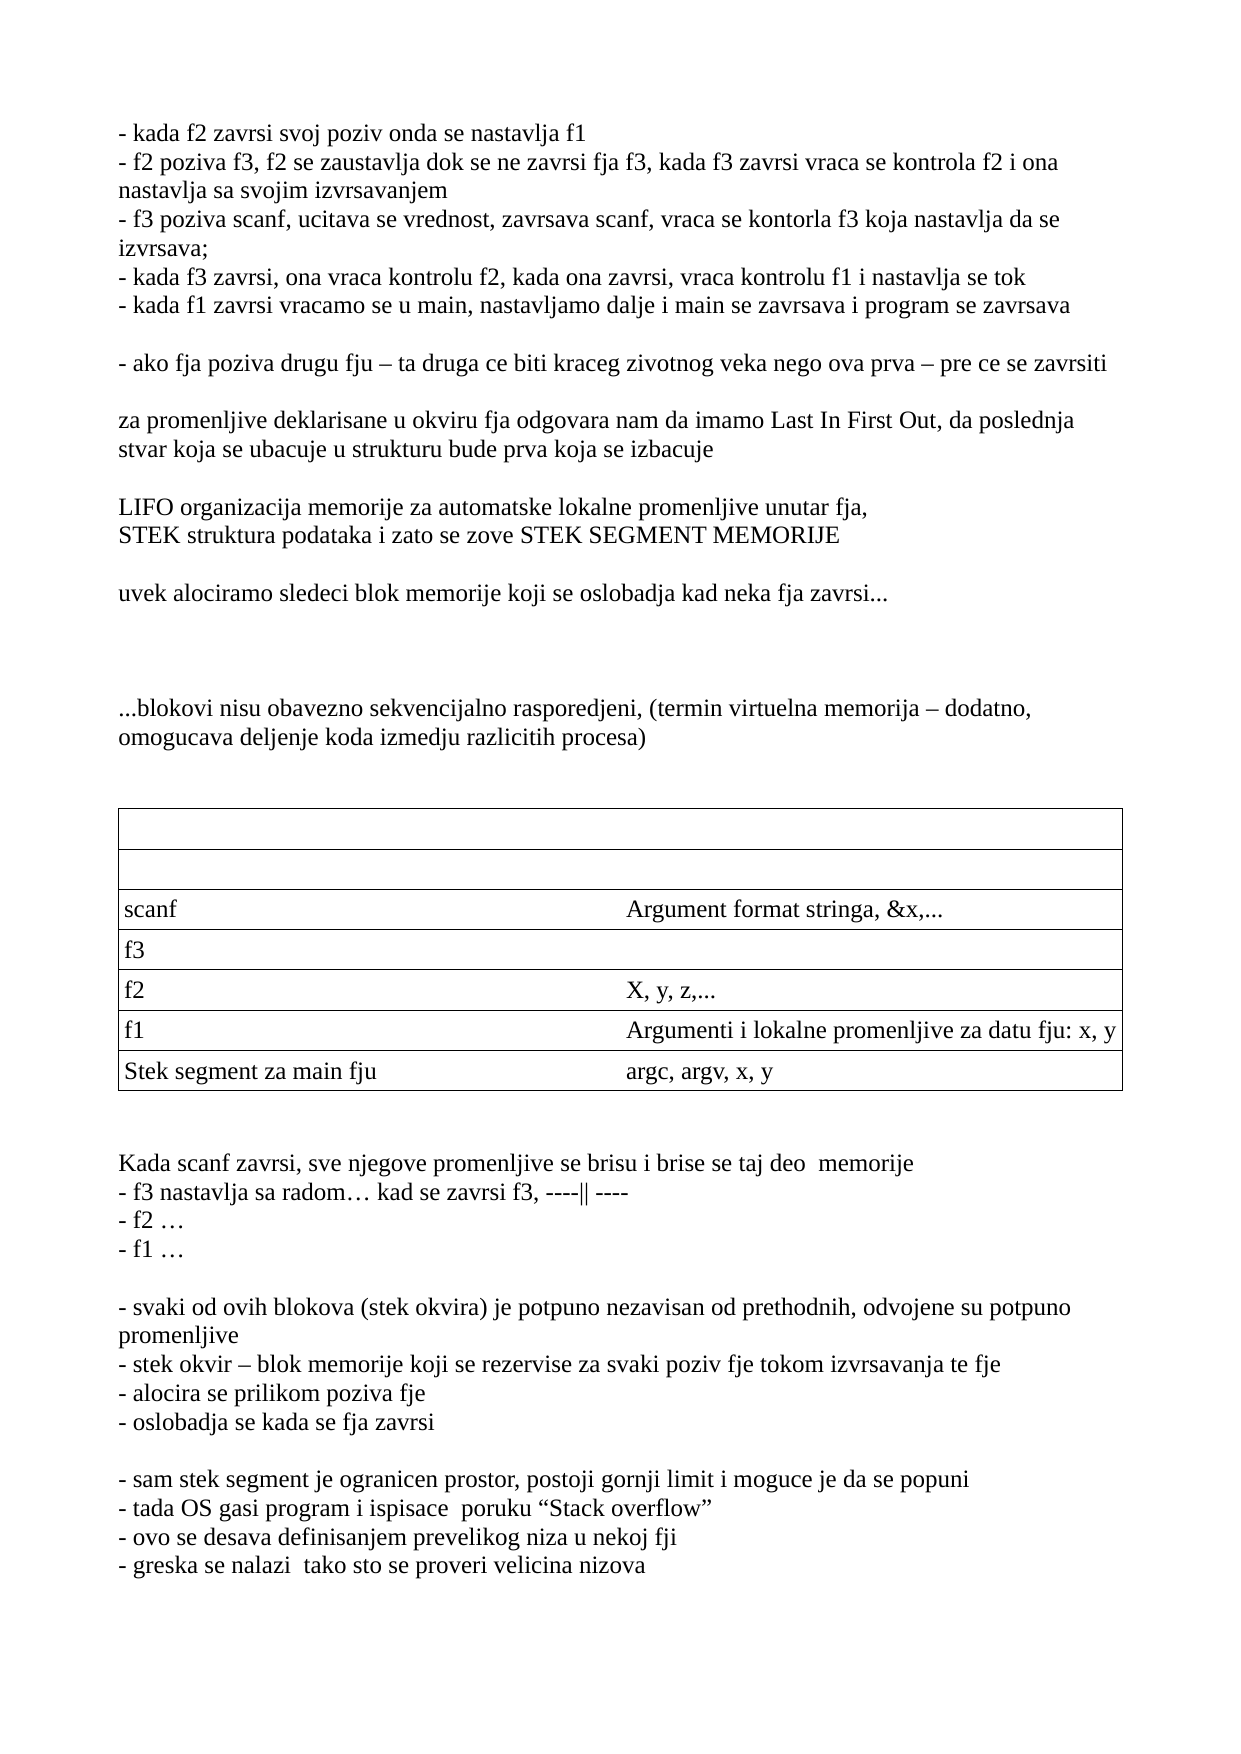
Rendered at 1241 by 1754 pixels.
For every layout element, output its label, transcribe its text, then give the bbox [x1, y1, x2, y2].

text - ovo se desava definisanjem prevelikog niza u nekoj fji [118, 1522, 1122, 1550]
table_cell [620, 850, 1122, 889]
table_cell Argumenti i lokalne promenljive za datu fju: x, y [620, 1011, 1122, 1050]
text - alocira se prilikom poziva fje [118, 1378, 1122, 1407]
text - kada f1 zavrsi vracamo se u main, nastavljamo dalje i main se zavrsava i program se zavrsava [118, 291, 1122, 319]
text - sam stek segment je ogranicen prostor, postoji gornji limit i moguce je da se popuni [118, 1464, 1122, 1493]
text - f3 poziva scanf, ucitava se vrednost, zavrsava scanf, vraca se kontorla f3 koja nastavlja da se izvrsava; [118, 204, 1122, 262]
table_cell X, y, z,... [620, 970, 1122, 1010]
table_header [620, 809, 1122, 848]
table_cell [119, 850, 620, 889]
text - f1 … [118, 1234, 1122, 1263]
text - kada f2 zavrsi svoj poziv onda se nastavlja f1 [118, 118, 1122, 147]
table_cell Argument format stringa, &x,... [620, 890, 1122, 929]
text ...blokovi nisu obavezno sekvencijalno rasporedjeni, (termin virtuelna memorija – dodatno, omogucava deljenje koda izmedju razlicitih procesa) [118, 693, 1122, 751]
text uvek alociramo sledeci blok memorije koji se oslobadja kad neka fja zavrsi... [118, 578, 1122, 607]
text Kada scanf zavrsi, sve njegove promenljive se brisu i brise se taj deo memorije [118, 1148, 1122, 1177]
table_cell argc, argv, x, y [620, 1051, 1122, 1090]
text za promenljive deklarisane u okviru fja odgovara nam da imamo Last In First Out, da poslednja stvar koja se ubacuje u strukturu bude prva koja se izbacuje [118, 406, 1122, 463]
table_cell scanf [119, 890, 620, 929]
text - tada OS gasi program i ispisace poruku “Stack overflow” [118, 1493, 1122, 1522]
text - kada f3 zavrsi, ona vraca kontrolu f2, kada ona zavrsi, vraca kontrolu f1 i nastavlja se tok [118, 262, 1122, 291]
text - f2 … [118, 1205, 1122, 1234]
table_cell f2 [119, 970, 620, 1010]
text - svaki od ovih blokova (stek okvira) je potpuno nezavisan od prethodnih, odvojene su potpuno promenljive [118, 1292, 1122, 1349]
table_cell [620, 930, 1122, 969]
text LIFO organizacija memorije za automatske lokalne promenljive unutar fja, [118, 492, 1122, 521]
table_header [119, 809, 620, 848]
text - ako fja poziva drugu fju – ta druga ce biti kraceg zivotnog veka nego ova prva – pre ce se zavrsiti [118, 348, 1122, 377]
text - f3 nastavlja sa radom… kad se zavrsi f3, ----|| ---- [118, 1177, 1122, 1205]
text - greska se nalazi tako sto se proveri velicina nizova [118, 1550, 1122, 1579]
text STEK struktura podataka i zato se zove STEK SEGMENT MEMORIJE [118, 521, 1122, 549]
table_cell f3 [119, 930, 620, 969]
table_cell f1 [119, 1011, 620, 1050]
text - f2 poziva f3, f2 se zaustavlja dok se ne zavrsi fja f3, kada f3 zavrsi vraca se kontrola f2 i ona nastavlja sa svojim izvrsavanjem [118, 147, 1122, 204]
text - stek okvir – blok memorije koji se rezervise za svaki poziv fje tokom izvrsavanja te fje [118, 1349, 1122, 1378]
text - oslobadja se kada se fja zavrsi [118, 1407, 1122, 1435]
table_cell Stek segment za main fju [119, 1051, 620, 1090]
